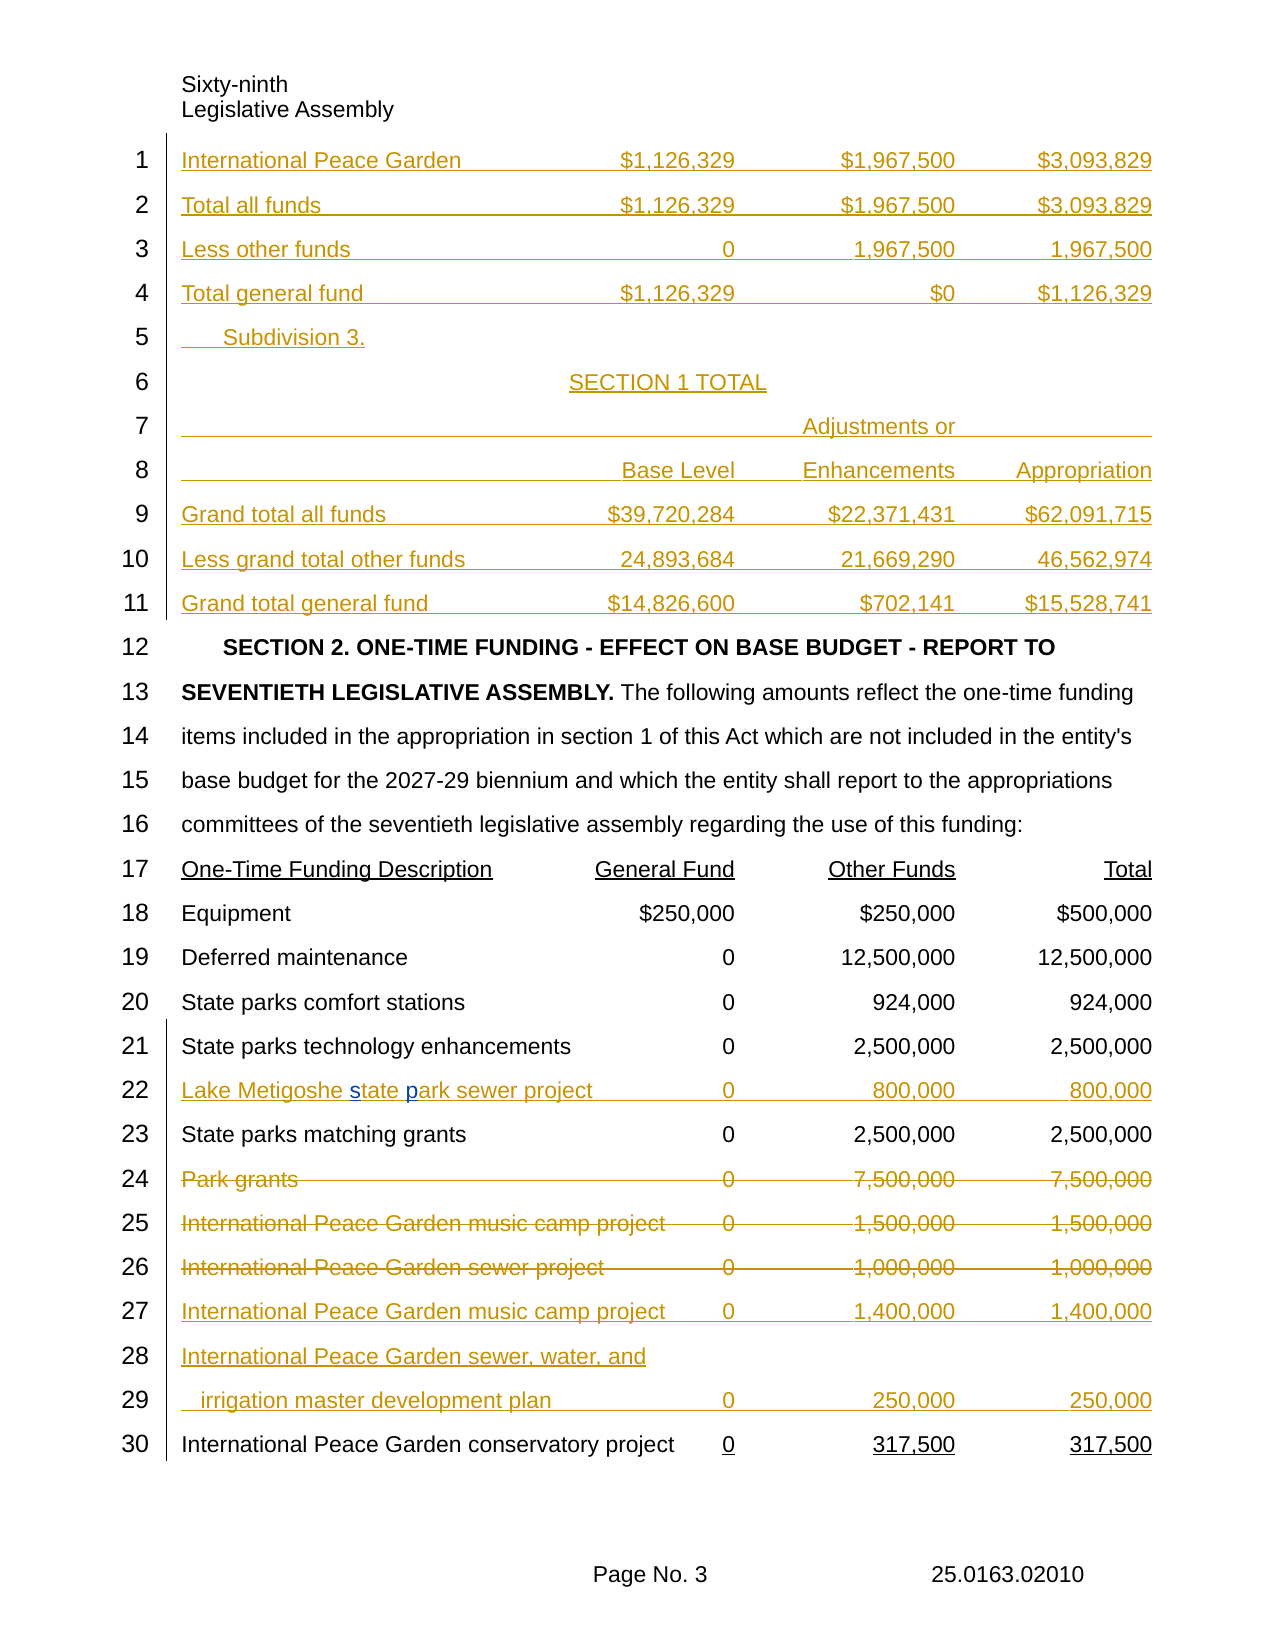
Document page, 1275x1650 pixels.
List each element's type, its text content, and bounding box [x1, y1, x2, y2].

text SECTION 1 TOTAL [181, 355, 1154, 399]
text SECTION 2. ONE‑TIME FUNDING - EFFECT ON BASE BUDGET - REPORT TO SEVENTIETH LEGISLATIVE ASSEMBLY. The following amounts reflect the one‑time funding items included in the appropriation in section 1 of this Act which are not included in the entity's base budget for the 2027‑29 biennium and which the entity shall report to the appropriations committees of the seventieth legislative assembly regarding the use of this funding: [181, 620, 1154, 842]
text Equipment $250,000 $250,000 $500,000 Deferred maintenance 0 12,500,000 12,500,000 State parks comfort stations 0 924,000 924,000 State parks technology enhancements 0 2,500,000 2,500,000 Lake Metigoshe state park sewer project 0 800,000 800,000 State parks matching grants 0 2,500,000 2,500,000 International Peace Garden music camp project 0 1,400,000 1,400,000 International Peace Garden sewer, water, and irrigation master development plan 0 250,000 250,000 International Peace Garden conservatory project 0 317,500 317,500 Total $250,000 $21,441,500 $21,691,500 [181, 886, 1154, 1461]
text International Peace Garden $1,126,329 $1,967,500 $3,093,829 Total all funds $1,126,329 $1,967,500 $3,093,829 Less other funds 0 1,967,500 1,967,500 Total general fund $1,126,329 $0 $1,126,329 [181, 133, 1154, 310]
text One-Time Funding Description General Fund Other Funds Total [181, 842, 1154, 886]
text Adjustments or Base Level Enhancements Appropriation Grand total all funds $39,720,284 $22,371,431 $62,091,715 Less grand total other funds 24,893,684 21,669,290 46,562,974 Grand total general fund $14,826,600 $702,141 $15,528,741 [181, 399, 1154, 620]
text Subdivision 3. [181, 310, 1154, 355]
